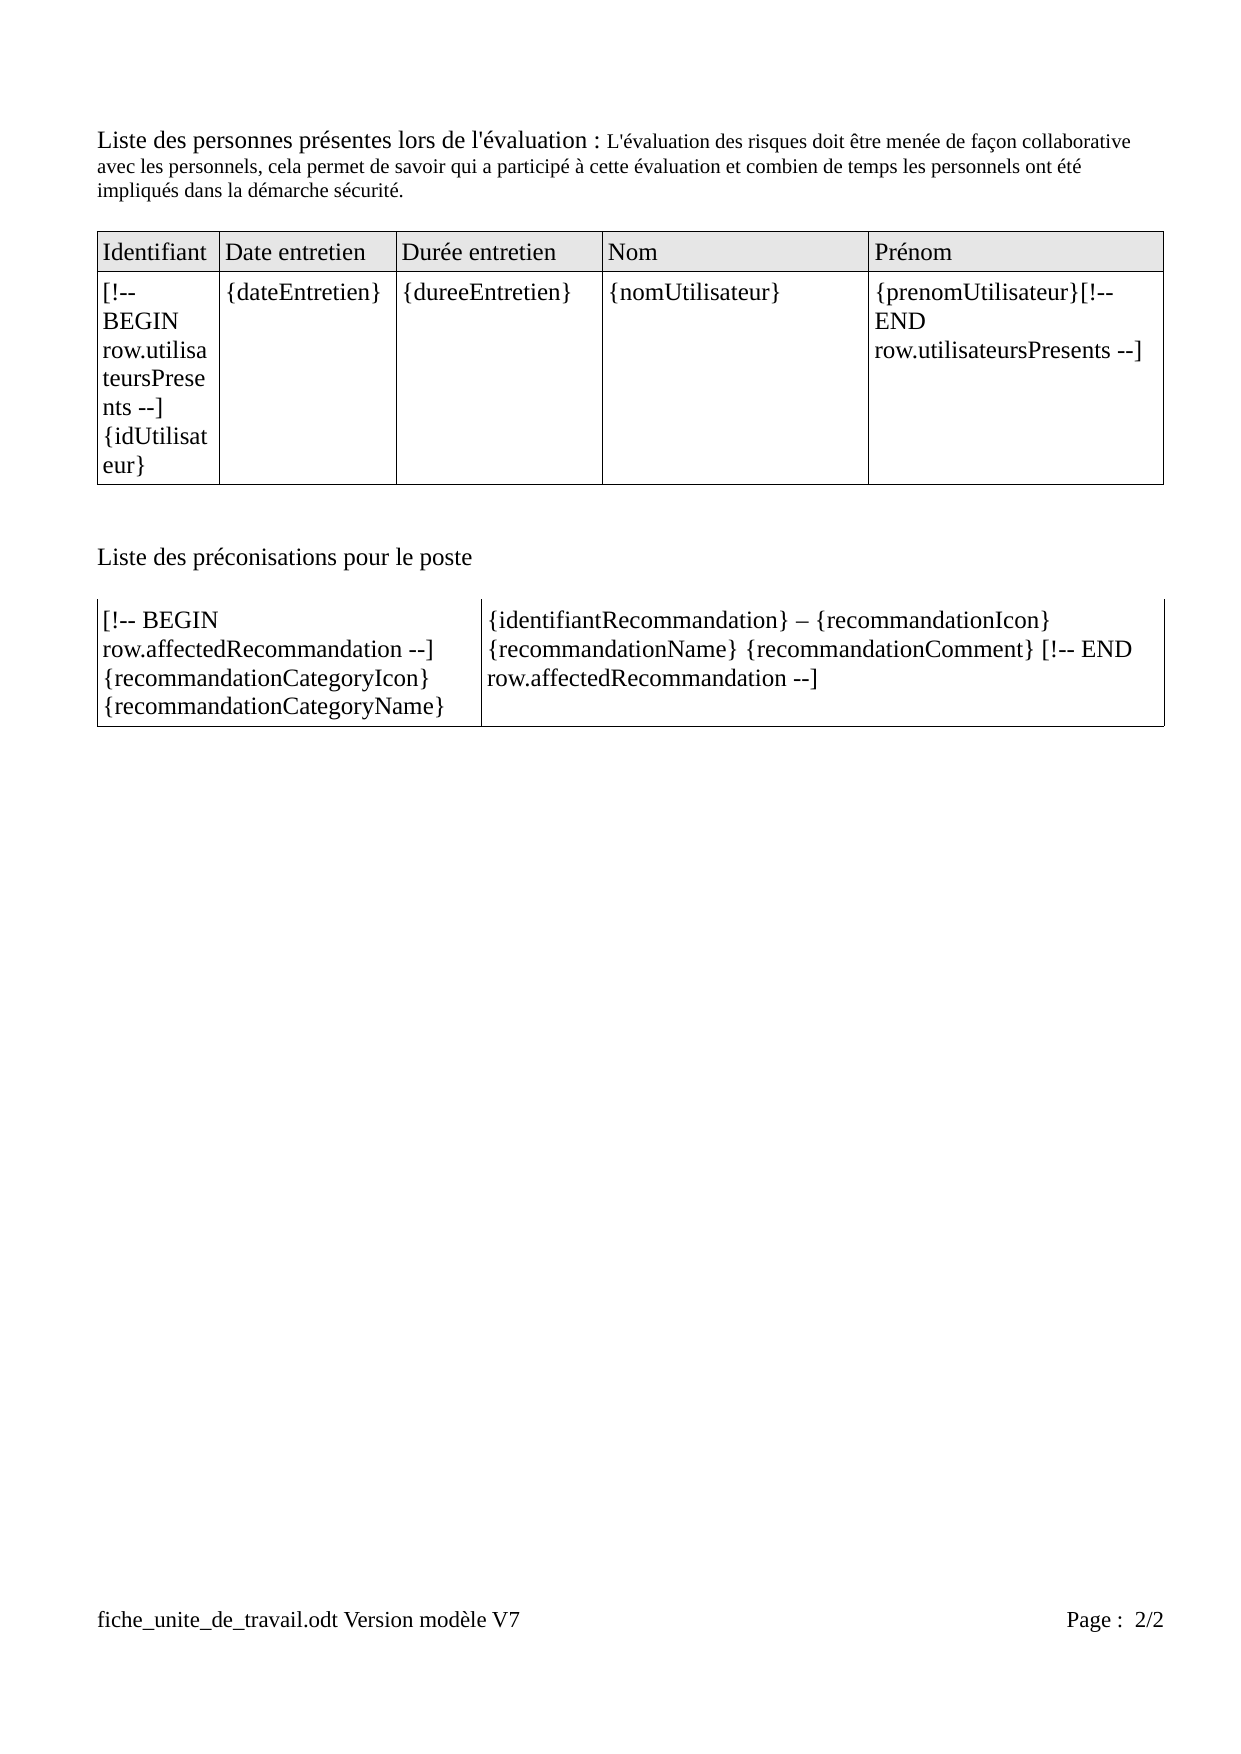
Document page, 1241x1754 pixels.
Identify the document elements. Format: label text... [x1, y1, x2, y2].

table_header Date entretien [220, 232, 396, 271]
table_header Prénom [869, 232, 1163, 271]
table_header [!-- BEGIN row.affectedRecommandation --] {recommandationCategoryIcon}{recommandationCategoryName} [98, 599, 481, 726]
table_header Identifiant [98, 232, 219, 271]
table_cell {dateEntretien} [220, 272, 396, 484]
text Liste des personnes présentes lors de l'évaluation : L'évaluation des risques doit être menée de façon collaborative avec les personnels, cela permet de savoir qui a participé à cette évaluation et combien de temps les personnels ont été impliqués dans la démarche sécurité. [97, 126, 1164, 202]
table_header {identifiantRecommandation} – {recommandationIcon} {recommandationName} {recommandationComment} [!-- END row.affectedRecommandation --] [482, 599, 1164, 726]
table_cell {nomUtilisateur} [603, 272, 868, 484]
table_cell [!-- BEGIN row.utilisateursPresents --]{idUtilisateur} [98, 272, 219, 484]
table_cell {dureeEntretien} [397, 272, 602, 484]
table_header Durée entretien [397, 232, 602, 271]
text Liste des préconisations pour le poste [97, 542, 1164, 571]
table_cell {prenomUtilisateur}[!-- END row.utilisateursPresents --] [869, 272, 1163, 484]
table_header Nom [603, 232, 868, 271]
